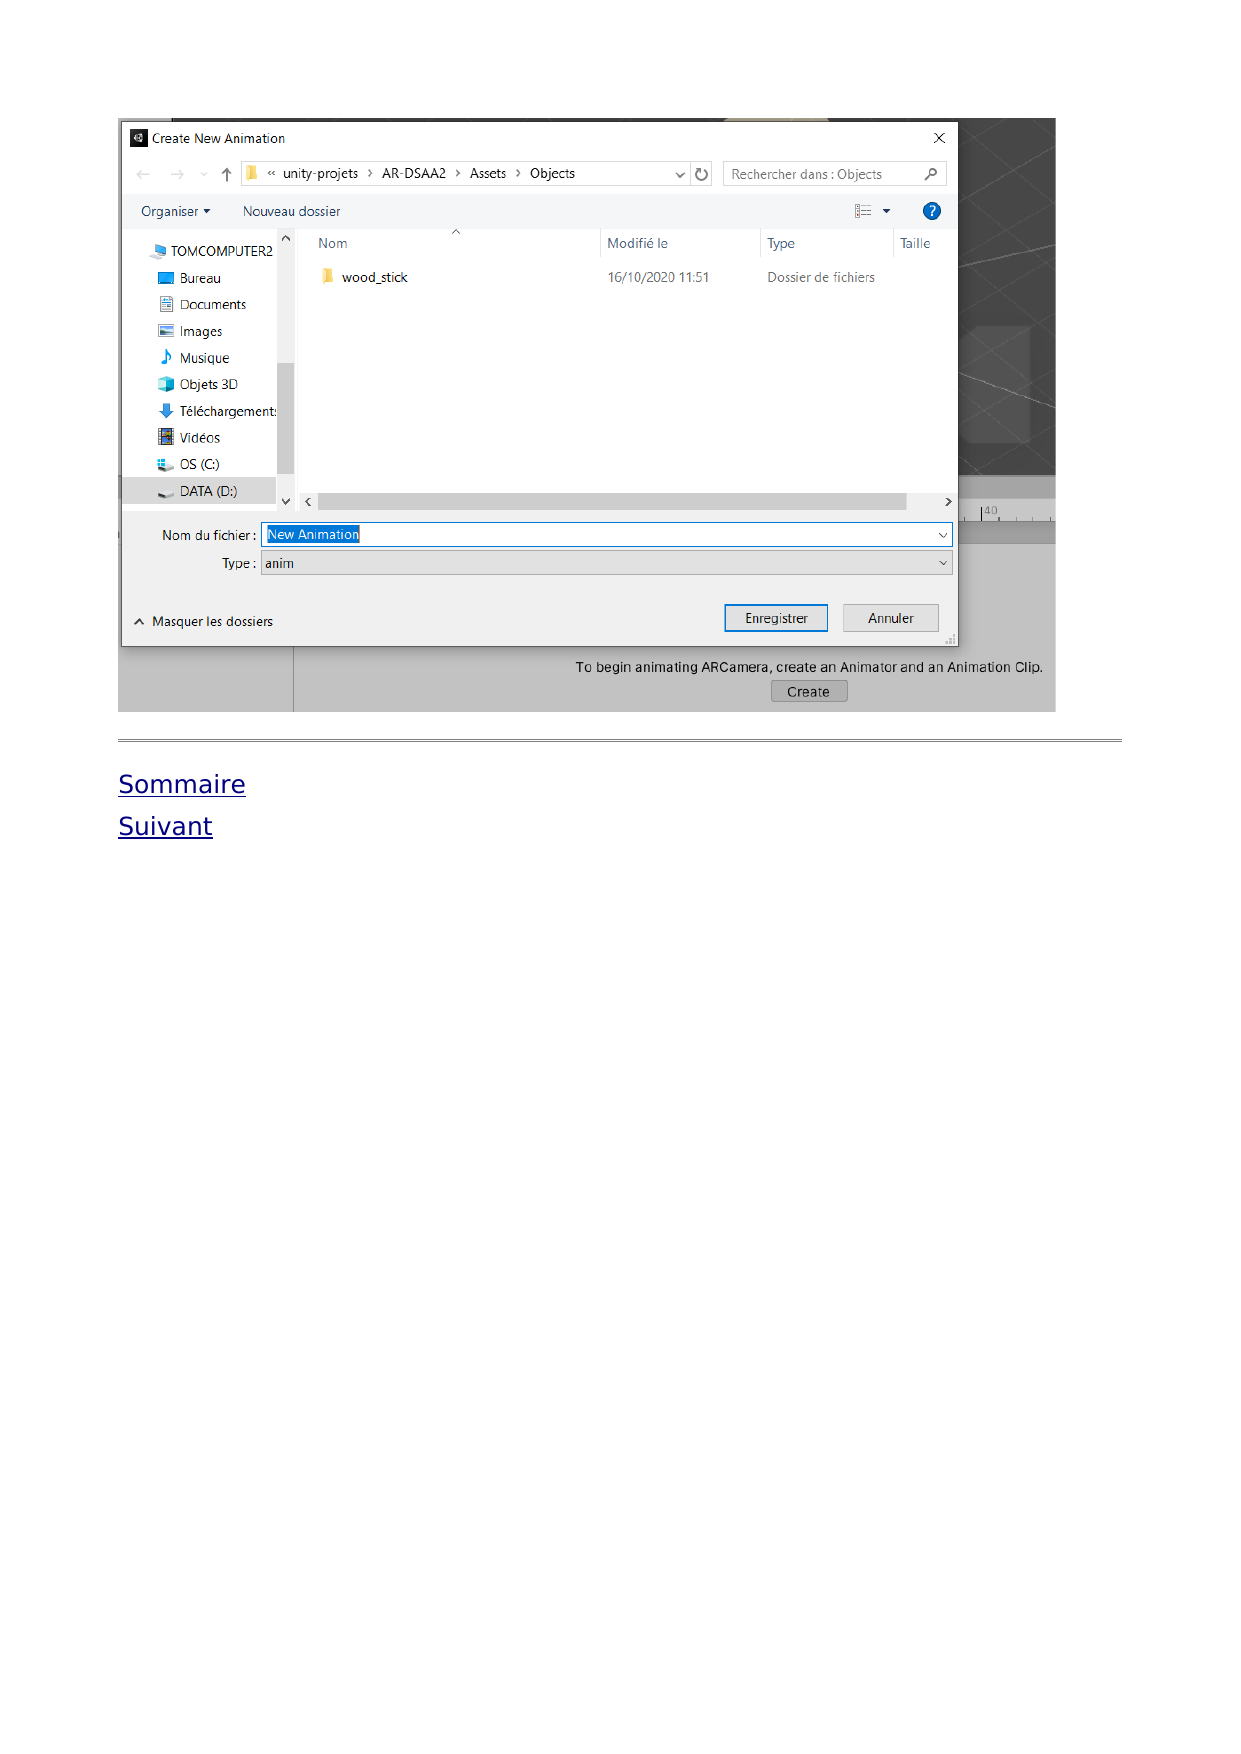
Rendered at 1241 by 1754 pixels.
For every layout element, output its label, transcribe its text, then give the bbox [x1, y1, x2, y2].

text Suivant [118, 812, 1122, 841]
text Sommaire [118, 770, 1122, 799]
picture [118, 118, 1056, 712]
